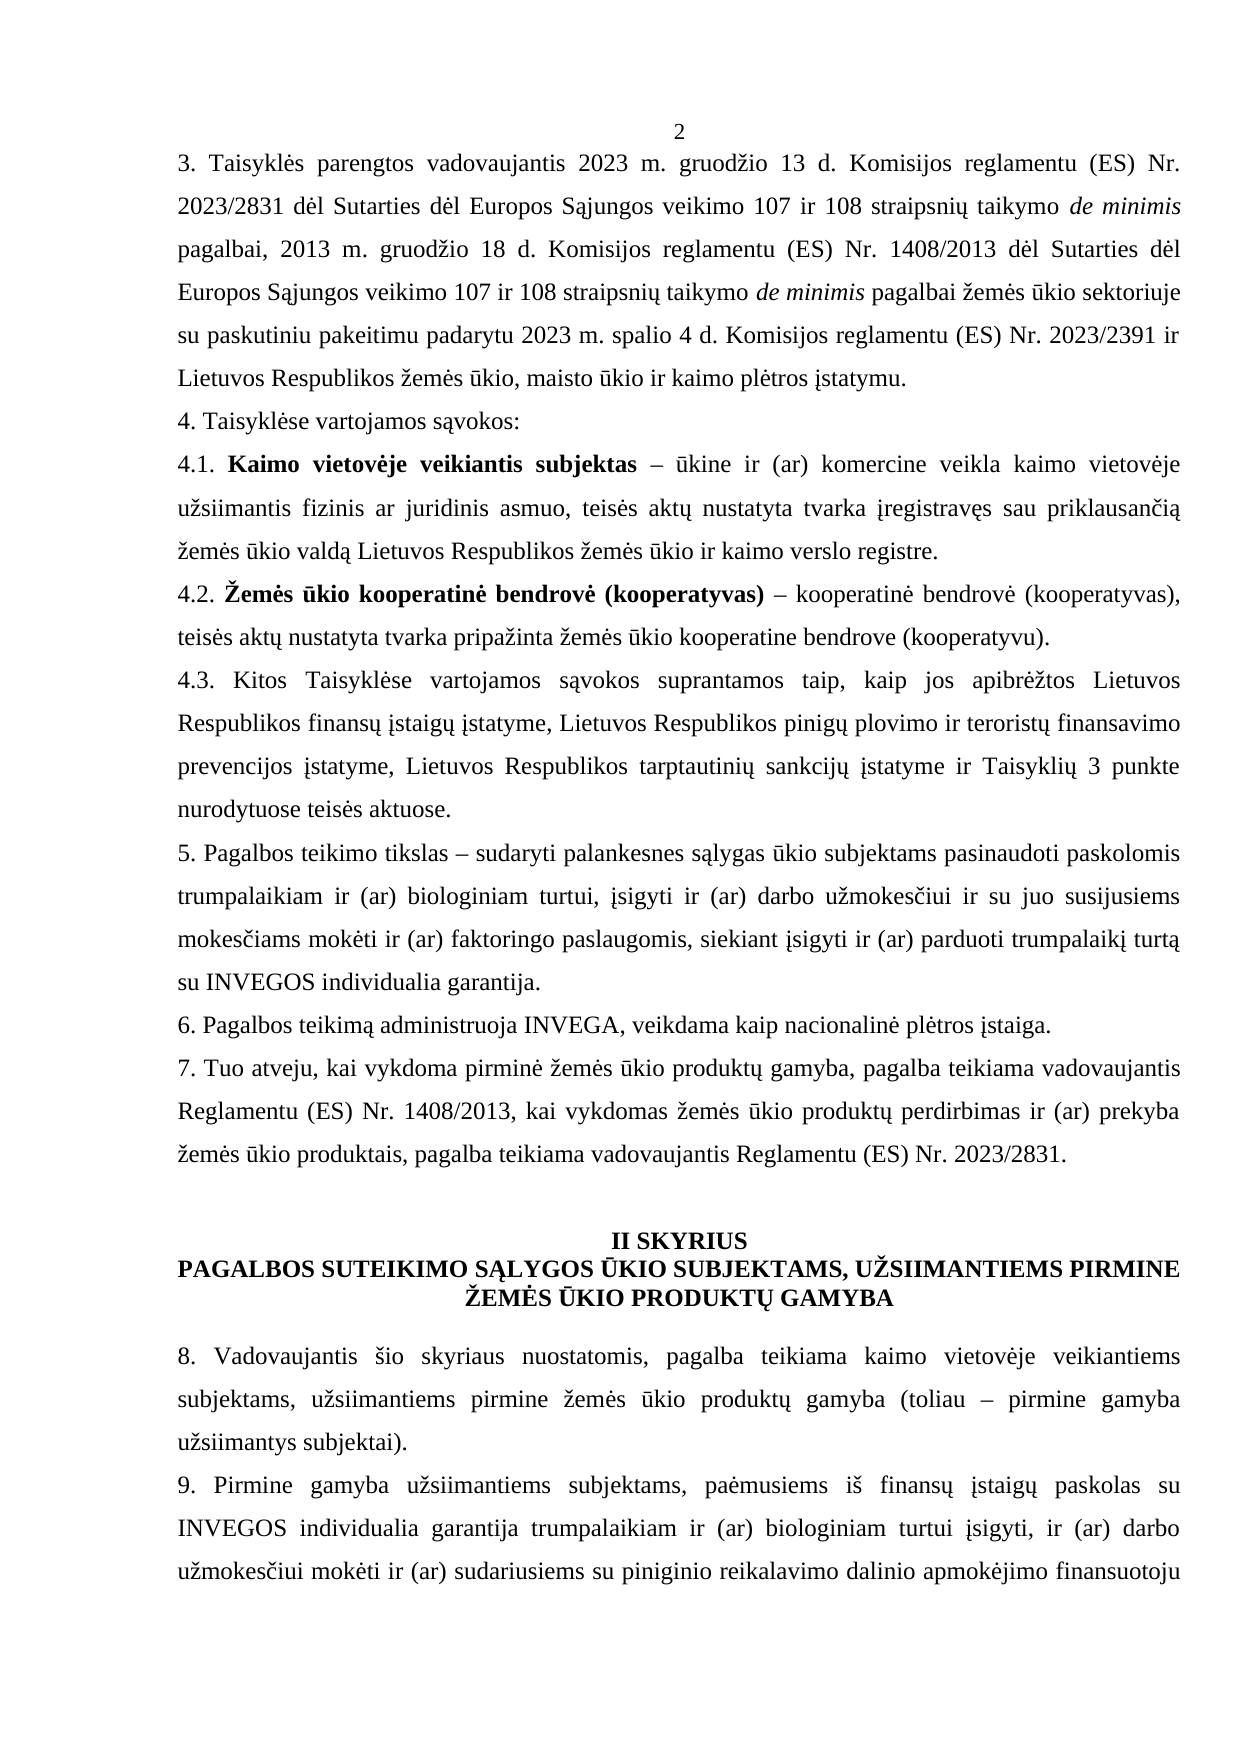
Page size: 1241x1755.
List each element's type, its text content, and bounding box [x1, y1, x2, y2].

text 7. Tuo atveju, kai vykdoma pirminė žemės ūkio produktų gamyba, pagalba teikiama vadovaujantis Reglamentu (ES) Nr. 1408/2013, kai vykdomas žemės ūkio produktų perdirbimas ir (ar) prekyba žemės ūkio produktais, pagalba teikiama vadovaujantis Reglamentu (ES) Nr. 2023/2831. [177, 1053, 1181, 1168]
text 4. Taisyklėse vartojamos sąvokos: [177, 406, 1181, 435]
text II SKYRIUS [177, 1226, 1181, 1254]
text 4.1. Kaimo vietovėje veikiantis subjektas – ūkine ir (ar) komercine veikla kaimo vietovėje užsiimantis fizinis ar juridinis asmuo, teisės aktų nustatyta tvarka įregistravęs sau priklausančią žemės ūkio valdą Lietuvos Respublikos žemės ūkio ir kaimo verslo registre. [177, 449, 1181, 564]
text 4.2. Žemės ūkio kooperatinė bendrovė (kooperatyvas) – kooperatinė bendrovė (kooperatyvas), teisės aktų nustatyta tvarka pripažinta žemės ūkio kooperatine bendrove (kooperatyvu). [177, 579, 1181, 651]
text 6. Pagalbos teikimą administruoja INVEGA, veikdama kaip nacionalinė plėtros įstaiga. [177, 1010, 1181, 1039]
text 5. Pagalbos teikimo tikslas – sudaryti palankesnes sąlygas ūkio subjektams pasinaudoti paskolomis trumpalaikiam ir (ar) biologiniam turtui, įsigyti ir (ar) darbo užmokesčiui ir su juo susijusiems mokesčiams mokėti ir (ar) faktoringo paslaugomis, siekiant įsigyti ir (ar) parduoti trumpalaikį turtą su INVEGOS individualia garantija. [177, 838, 1181, 996]
text 3. Taisyklės parengtos vadovaujantis 2023 m. gruodžio 13 d. Komisijos reglamentu (ES) Nr. 2023/2831 dėl Sutarties dėl Europos Sąjungos veikimo 107 ir 108 straipsnių taikymo de minimis pagalbai, 2013 m. gruodžio 18 d. Komisijos reglamentu (ES) Nr. 1408/2013 dėl Sutarties dėl Europos Sąjungos veikimo 107 ir 108 straipsnių taikymo de minimis pagalbai žemės ūkio sektoriuje su paskutiniu pakeitimu padarytu 2023 m. spalio 4 d. Komisijos reglamentu (ES) Nr. 2023/2391 ir Lietuvos Respublikos žemės ūkio, maisto ūkio ir kaimo plėtros įstatymu. [177, 148, 1181, 392]
text 9. Pirmine gamyba užsiimantiems subjektams, paėmusiems iš finansų įstaigų paskolas su INVEGOS individualia garantija trumpalaikiam ir (ar) biologiniam turtui įsigyti, ir (ar) darbo užmokesčiui mokėti ir (ar) sudariusiems su piniginio reikalavimo dalinio apmokėjimo finansuotoju [177, 1470, 1181, 1585]
text PAGALBOS SUTEIKIMO SĄLYGOS ŪKIO SUBJEKTAMS, UŽSIIMANTIEMS PIRMINE ŽEMĖS ŪKIO PRODUKTŲ GAMYBA [177, 1254, 1181, 1312]
text 4.3. Kitos Taisyklėse vartojamos sąvokos suprantamos taip, kaip jos apibrėžtos Lietuvos Respublikos finansų įstaigų įstatyme, Lietuvos Respublikos pinigų plovimo ir teroristų finansavimo prevencijos įstatyme, Lietuvos Respublikos tarptautinių sankcijų įstatyme ir Taisyklių 3 punkte nurodytuose teisės aktuose. [177, 665, 1181, 823]
text 8. Vadovaujantis šio skyriaus nuostatomis, pagalba teikiama kaimo vietovėje veikiantiems subjektams, užsiimantiems pirmine žemės ūkio produktų gamyba (toliau – pirmine gamyba užsiimantys subjektai). [177, 1341, 1181, 1456]
